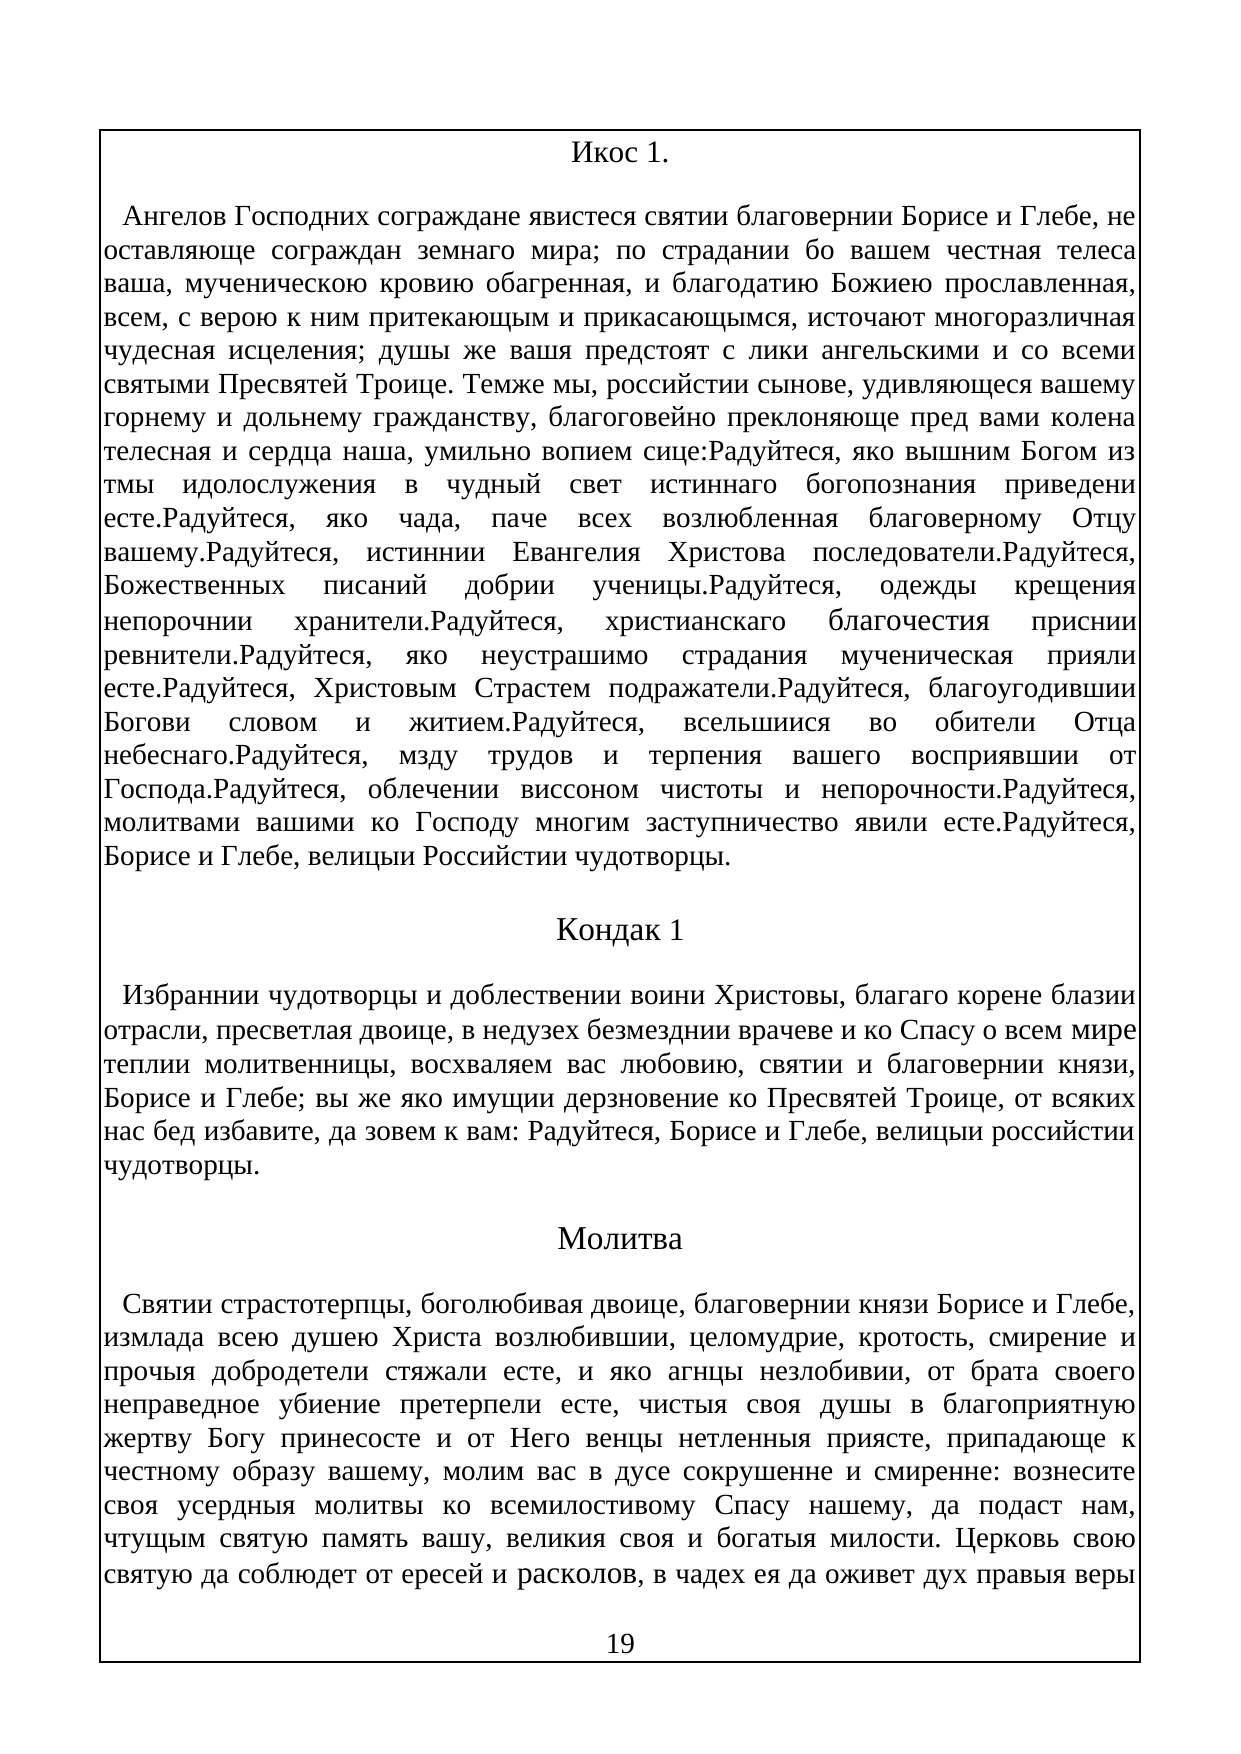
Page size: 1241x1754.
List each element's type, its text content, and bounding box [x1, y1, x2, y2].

subtitle Икос 1. [103, 133, 1137, 169]
subtitle Молитва [103, 1218, 1137, 1256]
subtitle Кондак 1 [103, 909, 1137, 947]
text Избраннии чудотворцы и доблествении воини Христовы, благаго корене блазии отрасли, пресветлая двоице, в недузех безмезднии врачеве и ко Спасу о всем мире теплии молитвенницы, восхваляем вас любовию, святии и благовернии князи, Борисе и Глебе; вы же яко имущии дерзновение ко Пресвятей Троице, от всяких нас бед избавите, да зовем к вам: Радуйтеся, Борисе и Глебе, велицыи российстии чудотворцы. [103, 977, 1137, 1181]
text Ангелов Господних сограждане явистеся святии благовернии Борисе и Глебе, не оставляюще сограждан земнаго мира; по страдании бо вашем честная телеса ваша, мученическою кровию обагренная, и благодатию Божиею прославленная, всем, с верою к ним притекающым и прикасающымся, источают многоразличная чудесная исцеления; душы же вашя предстоят с лики ангельскими и со всеми святыми Пресвятей Троице. Темже мы, российстии сынове, удивляющеся вашему горнему и дольнему гражданству, благоговейно преклоняюще пред вами колена телесная и сердца наша, умильно вопием сице:Радуйтеся, яко вышним Богом из тмы идолослужения в чудный свет истиннаго богопознания приведени есте.Радуйтеся, яко чада, паче всех возлюбленная благоверному Отцу вашему.Радуйтеся, истиннии Евангелия Христова последователи.Радуйтеся, Божественных писаний добрии ученицы.Радуйтеся, одежды крещения непорочнии хранители.Радуйтеся, христианскаго благочестия приснии ревнители.Радуйтеся, яко неустрашимо страдания мученическая прияли есте.Радуйтеся, Христовым Страстем подражатели.Радуйтеся, благоугодившии Богови словом и житием.Радуйтеся, всельшиися во обители Отца небеснаго.Радуйтеся, мзду трудов и терпения вашего восприявшии от Господа.Радуйтеся, облечении виссоном чистоты и непорочности.Радуйтеся, молитвами вашими ко Господу многим заступничество явили есте.Радуйтеся, Борисе и Глебе, велицыи Российстии чудотворцы. [103, 198, 1137, 872]
text Святии страстотерпцы, боголюбивая двоице, благовернии князи Борисе и Глебе, измлада всею душею Христа возлюбившии, целомудрие, кротость, смирение и прочыя добродетели стяжали есте, и яко агнцы незлобивии, от брата своего неправедное убиение претерпели есте, чистыя своя душы в благоприятную жертву Богу принесосте и от Него венцы нетленныя приясте, припадающе к честному образу вашему, молим вас в дусе сокрушенне и смиренне: вознесите своя усердныя молитвы ко всемилостивому Спасу нашему, да подаст нам, чтущым святую память вашу, великия своя и богатыя милости. Церковь свою святую да соблюдет от ересей и расколов, в чадех ея да оживет дух правыя веры [103, 1286, 1137, 1590]
